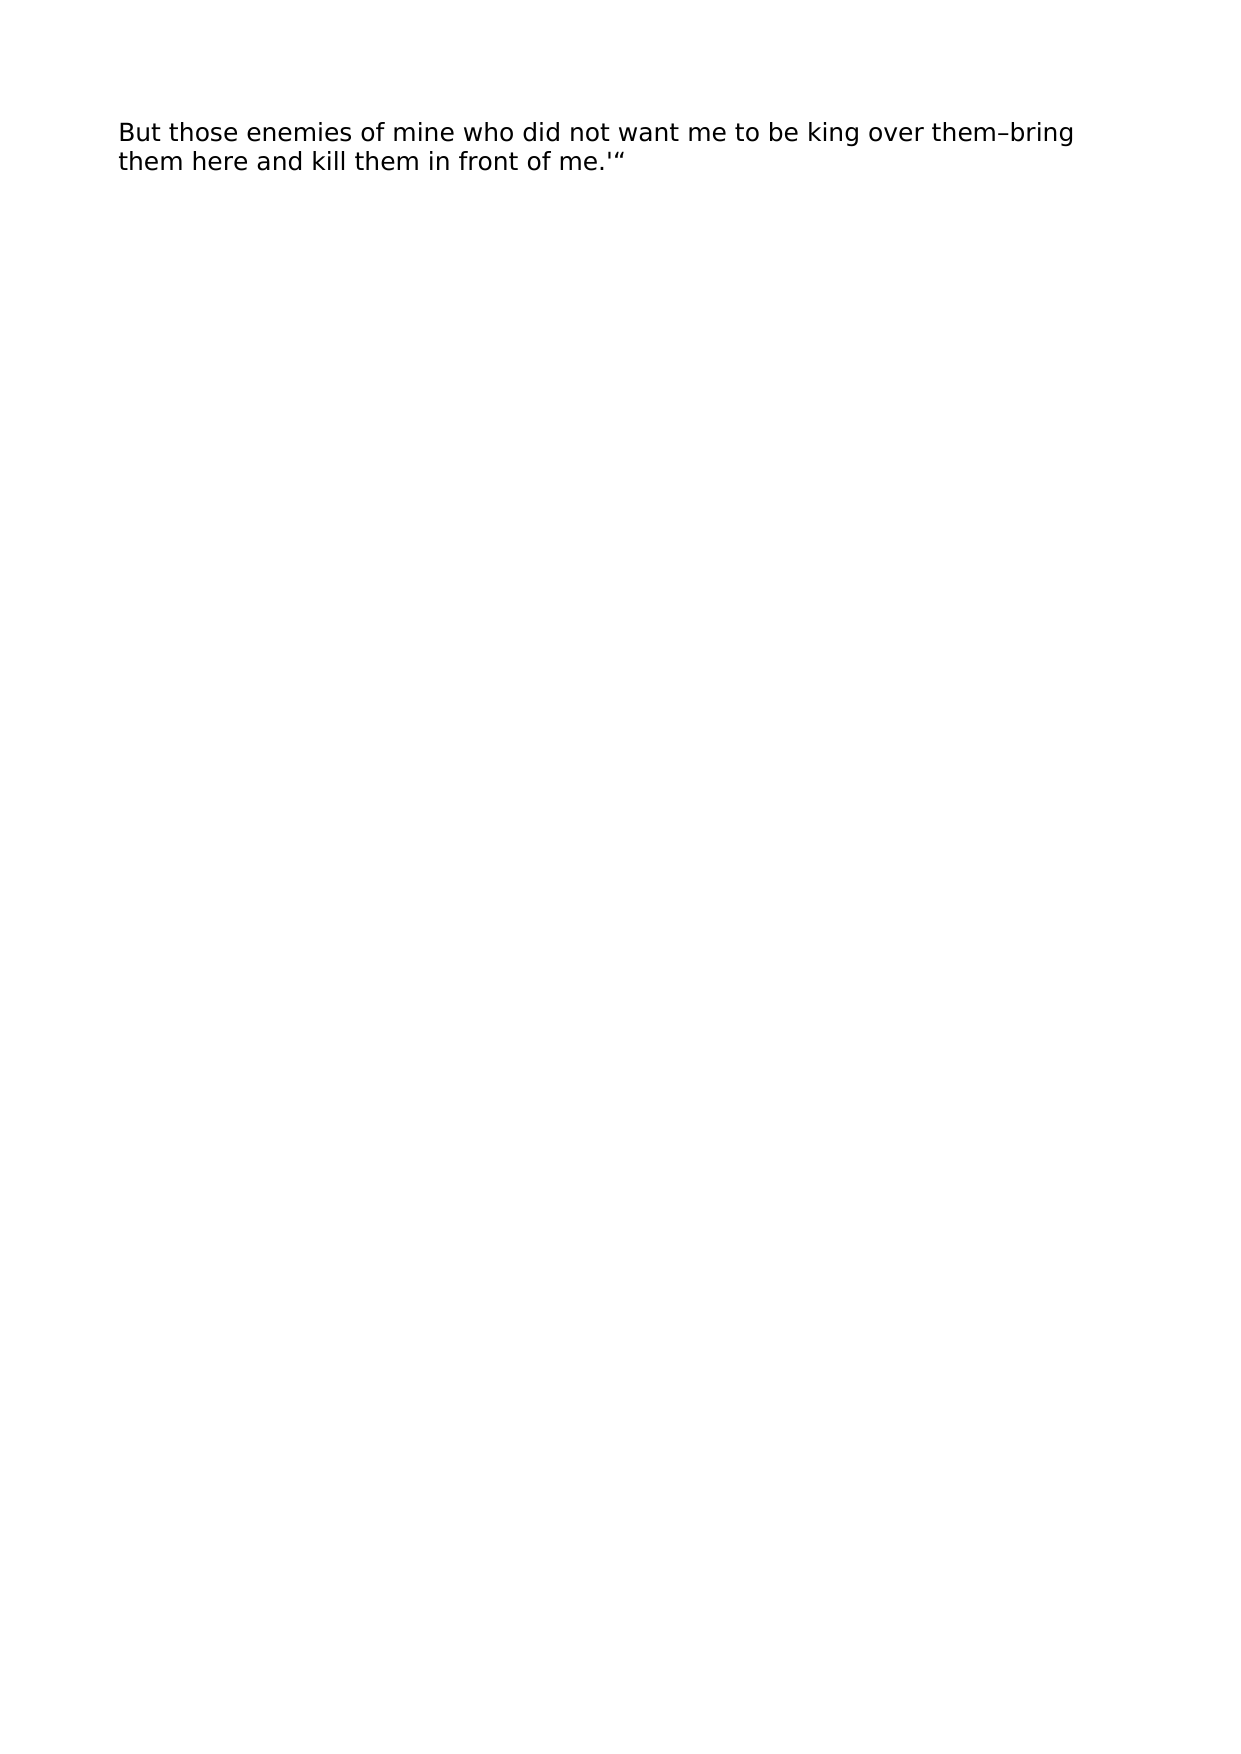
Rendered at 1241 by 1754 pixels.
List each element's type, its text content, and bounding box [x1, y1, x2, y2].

text But those enemies of mine who did not want me to be king over them–bring them here and kill them in front of me.'“ [118, 118, 1122, 176]
